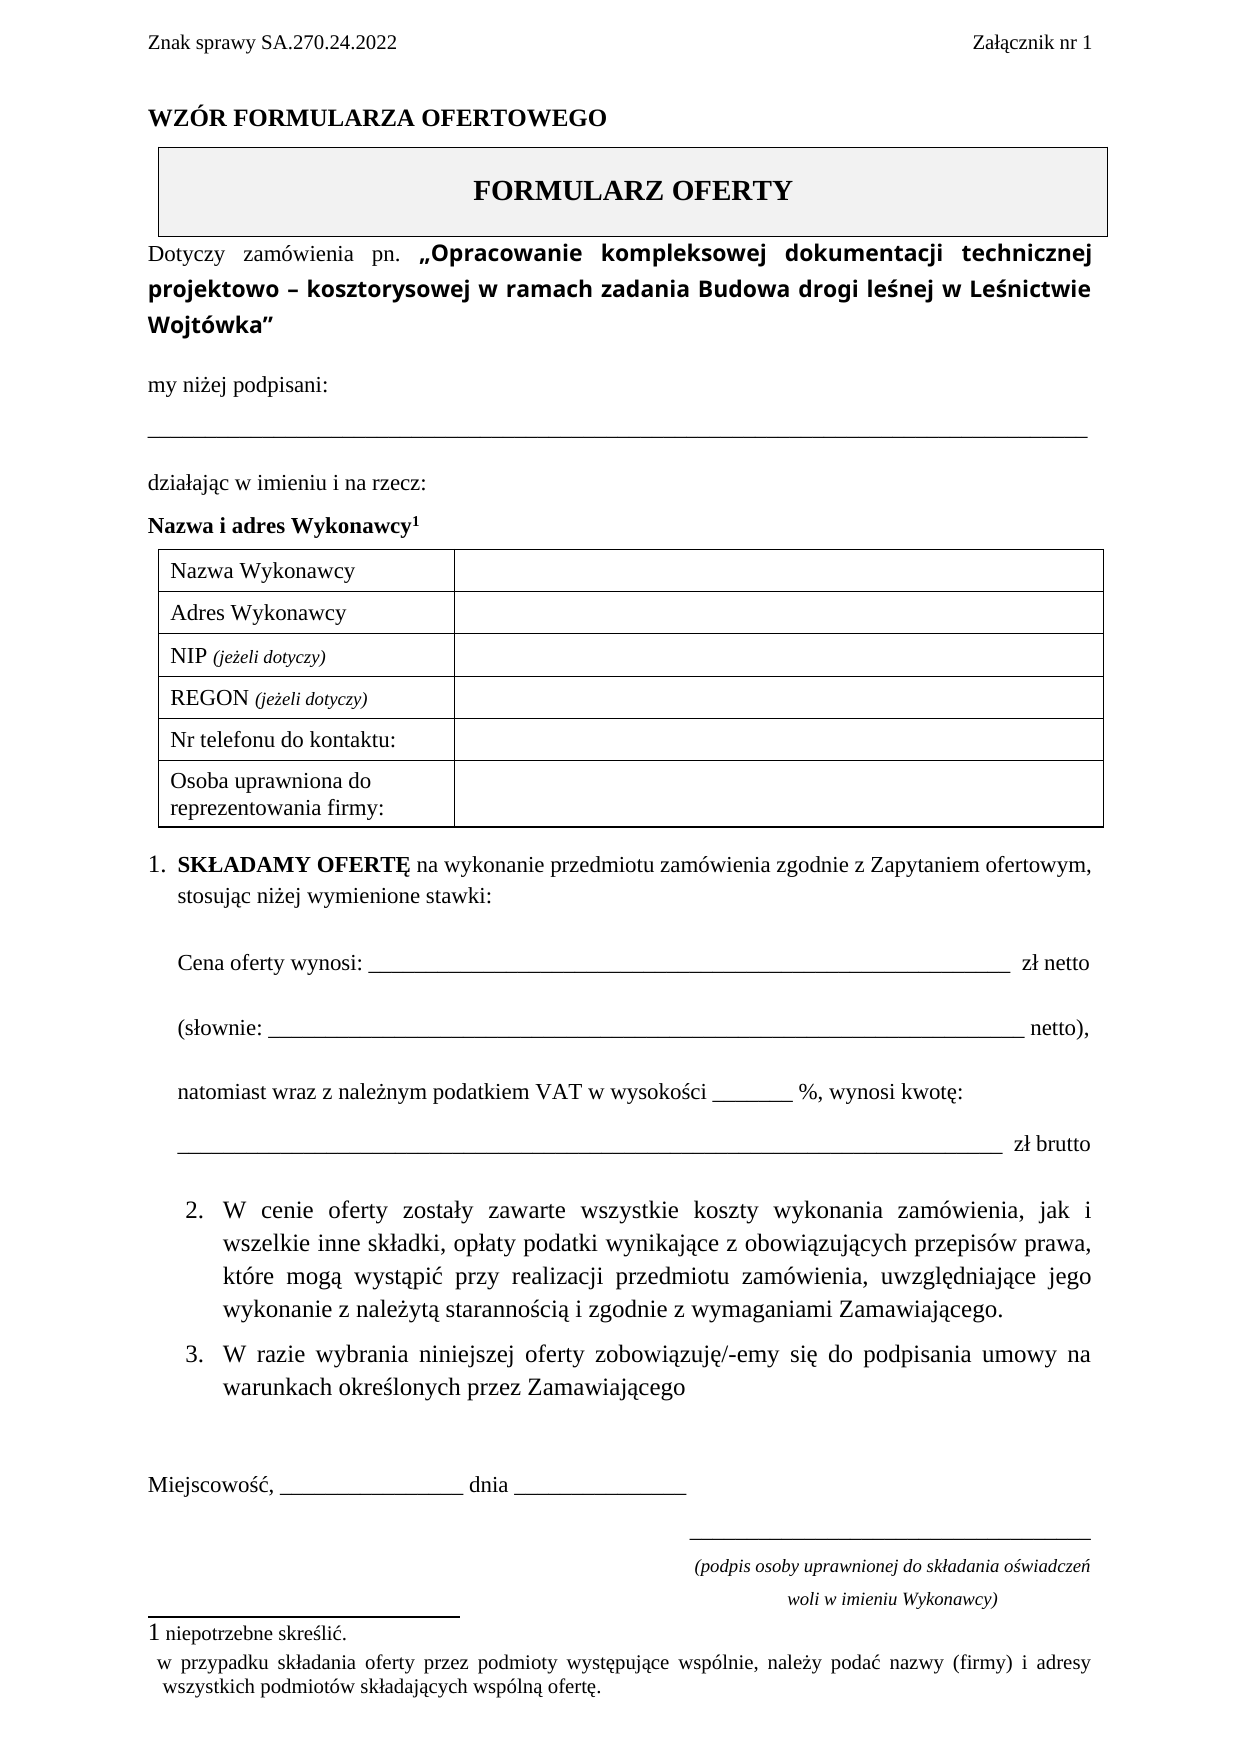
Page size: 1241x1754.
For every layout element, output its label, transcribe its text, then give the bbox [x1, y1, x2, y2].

list ________________________________________________________________________ zł brutto [177, 1130, 1093, 1157]
text Miejscowość, ________________ dnia _______________ [148, 1464, 1093, 1497]
table_cell Adres Wykonawcy [159, 592, 454, 633]
table_header [455, 550, 1103, 591]
list SKŁADAMY OFERTĘ na wykonanie przedmiotu zamówienia zgodnie z Zapytaniem ofertowym, stosując niżej wymienione stawki: [148, 849, 1093, 908]
table_header Nazwa Wykonawcy [159, 550, 454, 591]
text działając w imieniu i na rzecz: [148, 469, 1093, 496]
table_cell Nr telefonu do kontaktu: [159, 719, 454, 760]
table_header FORMULARZ OFERTY [159, 148, 1107, 236]
text w przypadku składania oferty przez podmioty występujące wspólnie, należy podać nazwy (firmy) i adresy wszystkich podmiotów składających wspólną ofertę. [148, 1650, 1093, 1698]
text Dotyczy zamówienia pn. „Opracowanie kompleksowej dokumentacji technicznej projektowo – kosztorysowej w ramach zadania Budowa drogi leśnej w Leśnictwie Wojtówka” [148, 237, 1093, 340]
list Cena oferty wynosi: ________________________________________________________ zł netto [177, 949, 1093, 976]
subtitle WZÓR FORMULARZA OFERTOWEGO [148, 103, 1093, 132]
text (podpis osoby uprawnionej do składania oświadczeń woli w imieniu Wykonawcy) [694, 1543, 1093, 1609]
text my niżej podpisani: [148, 371, 1093, 398]
table_cell [455, 634, 1103, 676]
text Nazwa i adres Wykonawcy [148, 512, 1093, 538]
list W cenie oferty zostały zawarte wszystkie koszty wykonania zamówienia, jak i wszelkie inne składki, opłaty podatki wynikające z obowiązujących przepisów prawa, które mogą wystąpić przy realizacji przedmiotu zamówienia, uwzględniające jego wykonanie z należytą starannością i zgodnie z wymaganiami Zamawiającego. [185, 1195, 1093, 1322]
list W razie wybrania niniejszej oferty zobowiązuję/-emy się do podpisania umowy na warunkach określonych przez Zamawiającego [185, 1339, 1093, 1401]
text __________________________________________________________________________________ [148, 414, 1093, 440]
text ___________________________________ [679, 1509, 1093, 1543]
list (słownie: __________________________________________________________________ netto), [177, 1014, 1093, 1040]
table_cell NIP (jeżeli dotyczy) [159, 634, 454, 676]
table_cell Osoba uprawniona do reprezentowania firmy: [159, 761, 454, 826]
table_cell [455, 761, 1103, 826]
table_cell [455, 719, 1103, 760]
list natomiast wraz z należnym podatkiem VAT w wysokości _______ %, wynosi kwotę: [177, 1078, 1093, 1104]
table_cell [455, 592, 1103, 633]
table_cell [455, 677, 1103, 718]
table_cell REGON (jeżeli dotyczy) [159, 677, 454, 718]
text niepotrzebne skreślić. [148, 1617, 1093, 1646]
